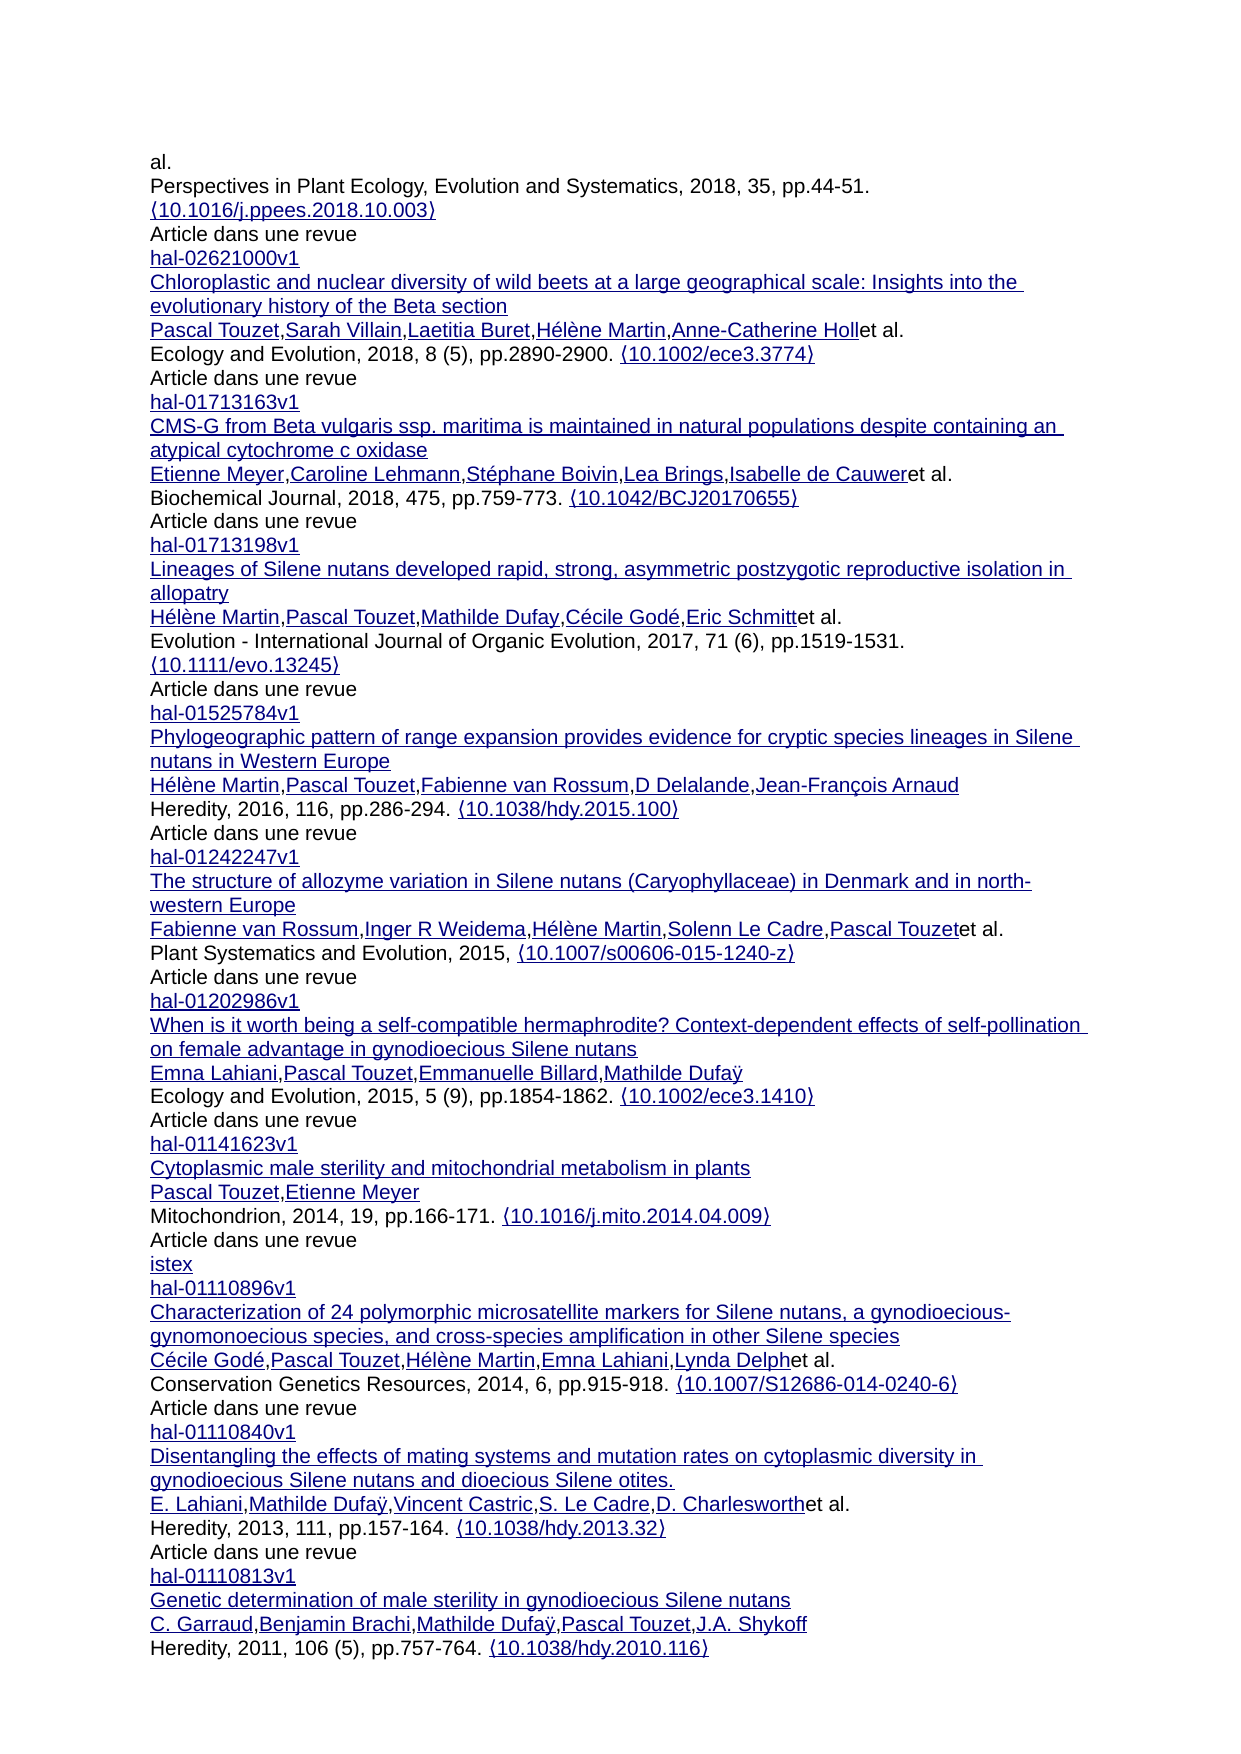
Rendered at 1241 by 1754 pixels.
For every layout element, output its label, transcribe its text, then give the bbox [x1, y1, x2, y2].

table_cell al. Perspectives in Plant Ecology, Evolution and Systematics, 2018, 35, pp.44-51. ⟨10.1016/j.ppees.2018.10.003⟩ Article dans une revue hal-02621000v1 [150, 150, 1090, 270]
table_cell Characterization of 24 polymorphic microsatellite markers for Silene nutans, a gynodioecious-gynomonoecious species, and cross-species amplification in other Silene species Cécile Godé,Pascal Touzet,Hélène Martin,Emna Lahiani,Lynda Delphet al. Conservation Genetics Resources, 2014, 6, pp.915-918. ⟨10.1007/S12686-014-0240-6⟩ Article dans une revue hal-01110840v1 [150, 1300, 1090, 1444]
table_cell Disentangling the effects of mating systems and mutation rates on cytoplasmic diversity in gynodioecious Silene nutans and dioecious Silene otites. E. Lahiani,Mathilde Dufaÿ,Vincent Castric,S. Le Cadre,D. Charlesworthet al. Heredity, 2013, 111, pp.157-164. ⟨10.1038/hdy.2013.32⟩ Article dans une revue hal-01110813v1 [150, 1444, 1090, 1587]
table_cell The structure of allozyme variation in Silene nutans (Caryophyllaceae) in Denmark and in north-western Europe Fabienne van Rossum,Inger R Weidema,Hélène Martin,Solenn Le Cadre,Pascal Touzetet al. Plant Systematics and Evolution, 2015, ⟨10.1007/s00606-015-1240-z⟩ Article dans une revue hal-01202986v1 [150, 869, 1090, 1012]
table_cell Cytoplasmic male sterility and mitochondrial metabolism in plants Pascal Touzet,Etienne Meyer Mitochondrion, 2014, 19, pp.166-171. ⟨10.1016/j.mito.2014.04.009⟩ Article dans une revue istex hal-01110896v1 [150, 1156, 1090, 1300]
table_cell Lineages of Silene nutans developed rapid, strong, asymmetric postzygotic reproductive isolation in allopatry Hélène Martin,Pascal Touzet,Mathilde Dufay,Cécile Godé,Eric Schmittet al. Evolution - International Journal of Organic Evolution, 2017, 71 (6), pp.1519-1531. ⟨10.1111/evo.13245⟩ Article dans une revue hal-01525784v1 [150, 557, 1090, 725]
table_cell CMS-G from Beta vulgaris ssp. maritima is maintained in natural populations despite containing an atypical cytochrome c oxidase Etienne Meyer,Caroline Lehmann,Stéphane Boivin,Lea Brings,Isabelle de Cauweret al. Biochemical Journal, 2018, 475, pp.759-773. ⟨10.1042/BCJ20170655⟩ Article dans une revue hal-01713198v1 [150, 414, 1090, 557]
table_cell When is it worth being a self-compatible hermaphrodite? Context-dependent effects of self-pollination on female advantage in gynodioecious Silene nutans Emna Lahiani,Pascal Touzet,Emmanuelle Billard,Mathilde Dufaÿ Ecology and Evolution, 2015, 5 (9), pp.1854-1862. ⟨10.1002/ece3.1410⟩ Article dans une revue hal-01141623v1 [150, 1013, 1090, 1156]
table_cell Genetic determination of male sterility in gynodioecious Silene nutans C. Garraud,Benjamin Brachi,Mathilde Dufaÿ,Pascal Touzet,J.A. Shykoff Heredity, 2011, 106 (5), pp.757-764. ⟨10.1038/hdy.2010.116⟩ [150, 1588, 1090, 1659]
table_cell Phylogeographic pattern of range expansion provides evidence for cryptic species lineages in Silene nutans in Western Europe Hélène Martin,Pascal Touzet,Fabienne van Rossum,D Delalande,Jean-François Arnaud Heredity, 2016, 116, pp.286-294. ⟨10.1038/hdy.2015.100⟩ Article dans une revue hal-01242247v1 [150, 725, 1090, 869]
table_cell Chloroplastic and nuclear diversity of wild beets at a large geographical scale: Insights into the evolutionary history of the Beta section Pascal Touzet,Sarah Villain,Laetitia Buret,Hélène Martin,Anne-Catherine Hollet al. Ecology and Evolution, 2018, 8 (5), pp.2890-2900. ⟨10.1002/ece3.3774⟩ Article dans une revue hal-01713163v1 [150, 270, 1090, 413]
